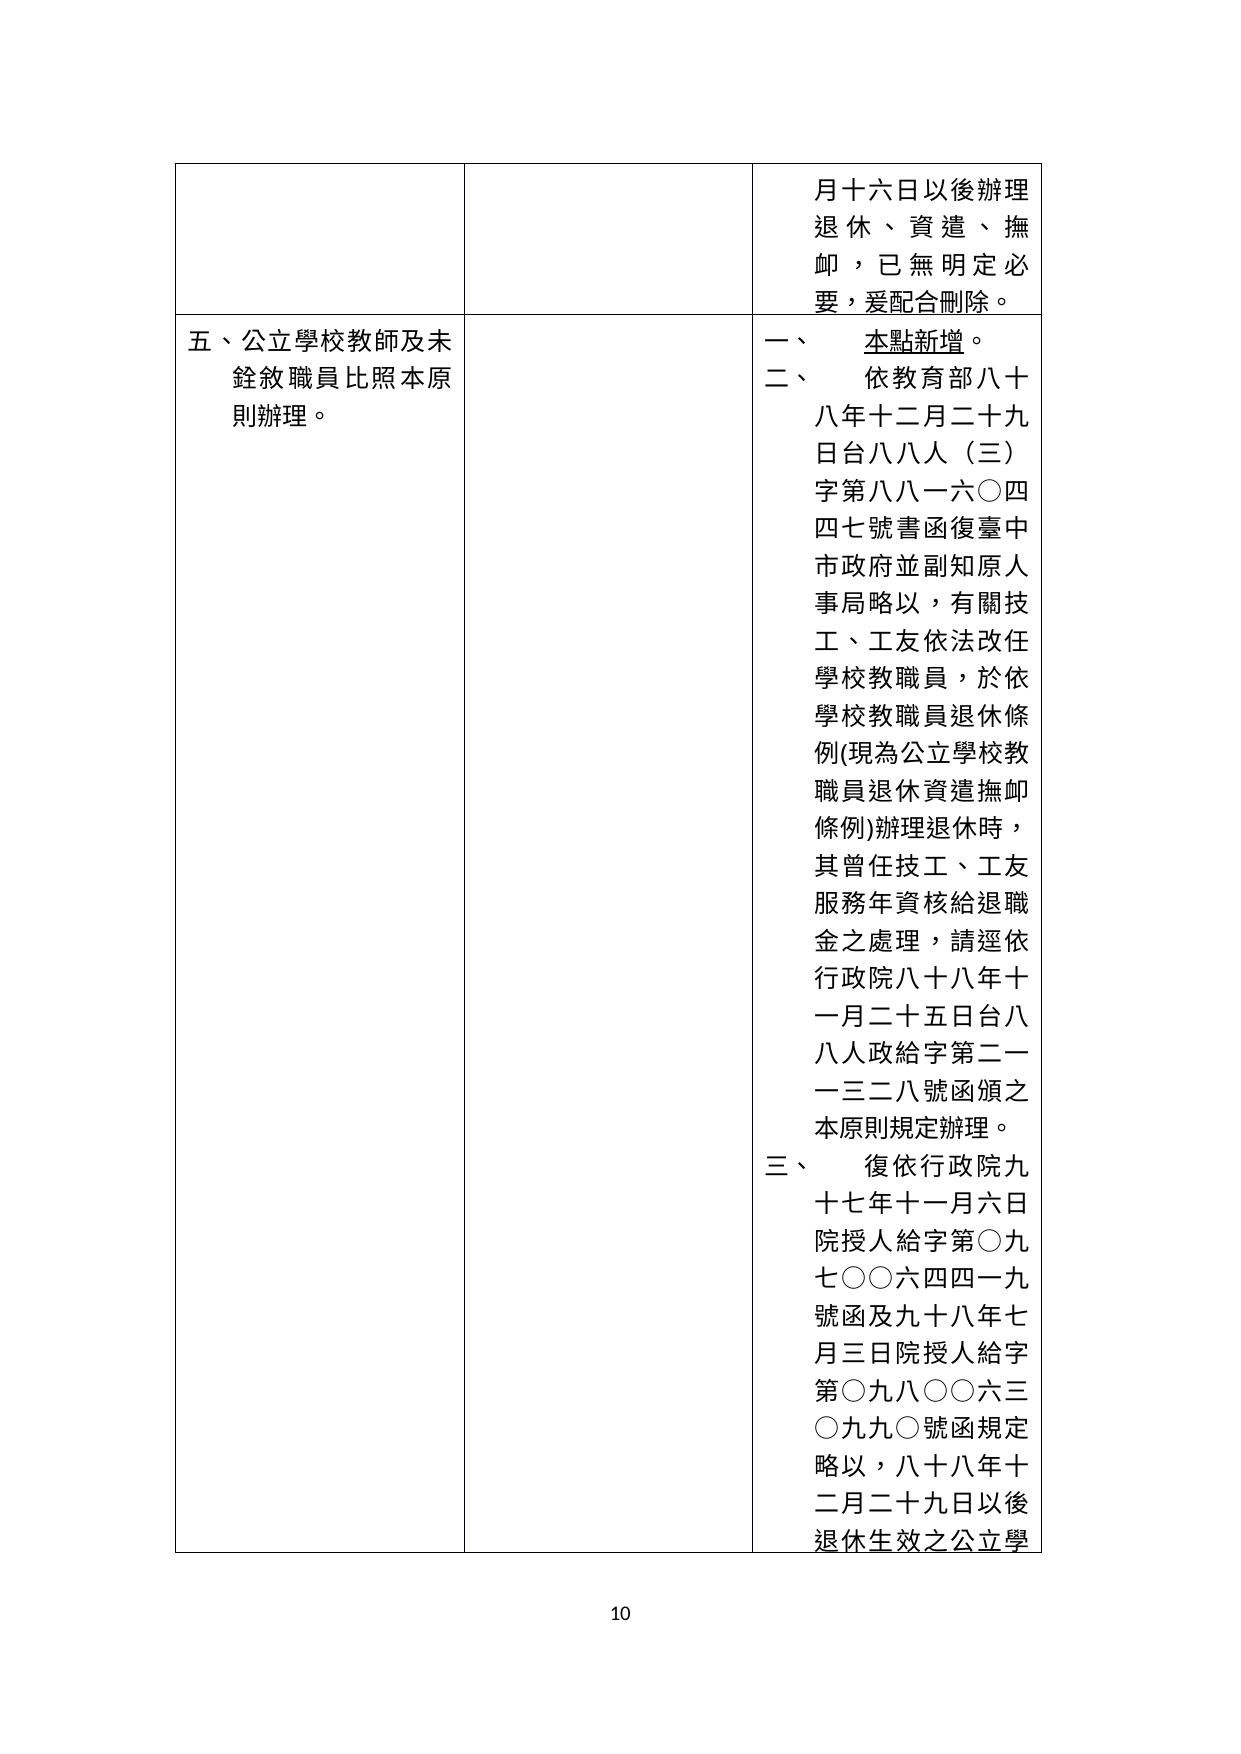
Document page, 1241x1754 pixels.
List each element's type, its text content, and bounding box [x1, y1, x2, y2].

table_cell [465, 315, 752, 1552]
table_cell 月十六日以後辦理退休、資遣、撫卹，已無明定必要，爰配合刪除。 [753, 164, 1041, 313]
table_cell [465, 164, 752, 313]
table_cell 本點新增。 依教育部八十八年十二月二十九日台八八人（三）字第八八一六○四四七號書函復臺中市政府並副知原人事局略以，有關技工、工友依法改任學校教職員，於依學校教職員退休條例(現為公立學校教職員退休資遣撫卹條例)辦理退休時，其曾任技工、工友服務年資核給退職金之處理，請逕依行政院八十八年十一月二十五日台八八人政給字第二一一三二八號函頒之本原則規定辦理。 復依行政院九十七年十一月六日院授人給字第○九七○○六四四一九號函及九十八年七月三日院授人給字第○九八○○六三○九九○號函規定略以，八十八年十二月二十九日以後退休生效之公立學 [753, 315, 1041, 1552]
table_cell 五、公立學校教師及未銓敘職員比照本原則辦理。 [176, 315, 464, 1552]
table_cell [176, 164, 464, 313]
